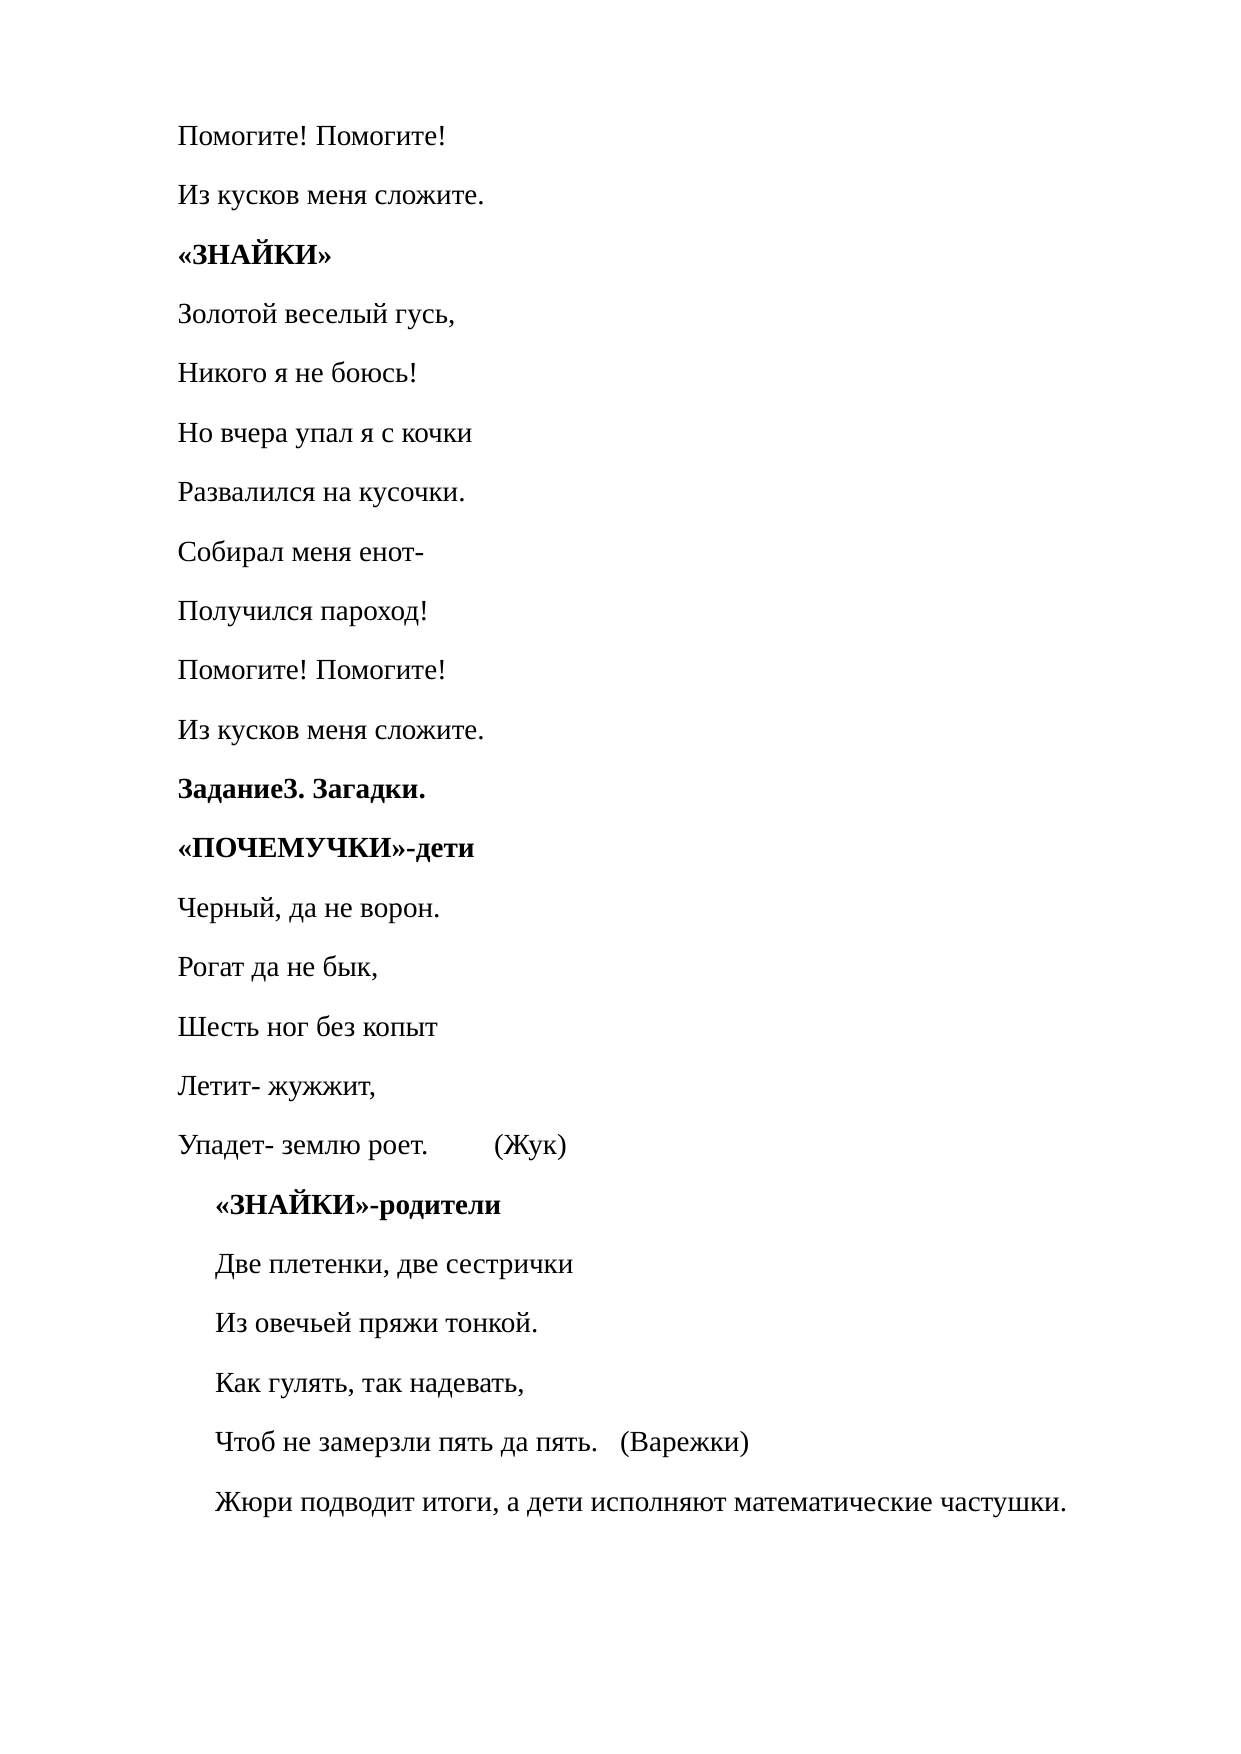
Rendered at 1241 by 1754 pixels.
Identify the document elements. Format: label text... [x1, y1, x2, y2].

text Упадет- землю роет. (Жук) [177, 1127, 1152, 1161]
text Из кусков меня сложите. [177, 712, 1152, 745]
text Из овечьей пряжи тонкой. [215, 1306, 1152, 1339]
text Развалился на кусочки. [177, 474, 1152, 508]
text «ПОЧЕМУЧКИ»-дети [177, 831, 1152, 864]
text Но вчера упал я с кочки [177, 415, 1152, 448]
text Помогите! Помогите! [177, 652, 1152, 686]
text Две плетенки, две сестрички [215, 1246, 1152, 1280]
text Золотой веселый гусь, [177, 296, 1152, 330]
text Жюри подводит итоги, а дети исполняют математические частушки. [215, 1484, 1152, 1517]
text Помогите! Помогите! [177, 118, 1152, 152]
text Никого я не боюсь! [177, 356, 1152, 389]
text Шесть ног без копыт [177, 1009, 1152, 1042]
text «ЗНАЙКИ»-родители [215, 1187, 1152, 1220]
text Чтоб не замерзли пять да пять. (Варежки) [215, 1424, 1152, 1458]
text Получился пароход! [177, 593, 1152, 627]
text Рогат да не бык, [177, 949, 1152, 983]
text Летит- жужжит, [177, 1068, 1152, 1102]
text Собирал меня енот- [177, 534, 1152, 567]
text Черный, да не ворон. [177, 890, 1152, 923]
text Как гулять, так надевать, [215, 1365, 1152, 1398]
text Задание3. Загадки. [177, 771, 1152, 805]
text «ЗНАЙКИ» [177, 237, 1152, 270]
text Из кусков меня сложите. [177, 177, 1152, 211]
